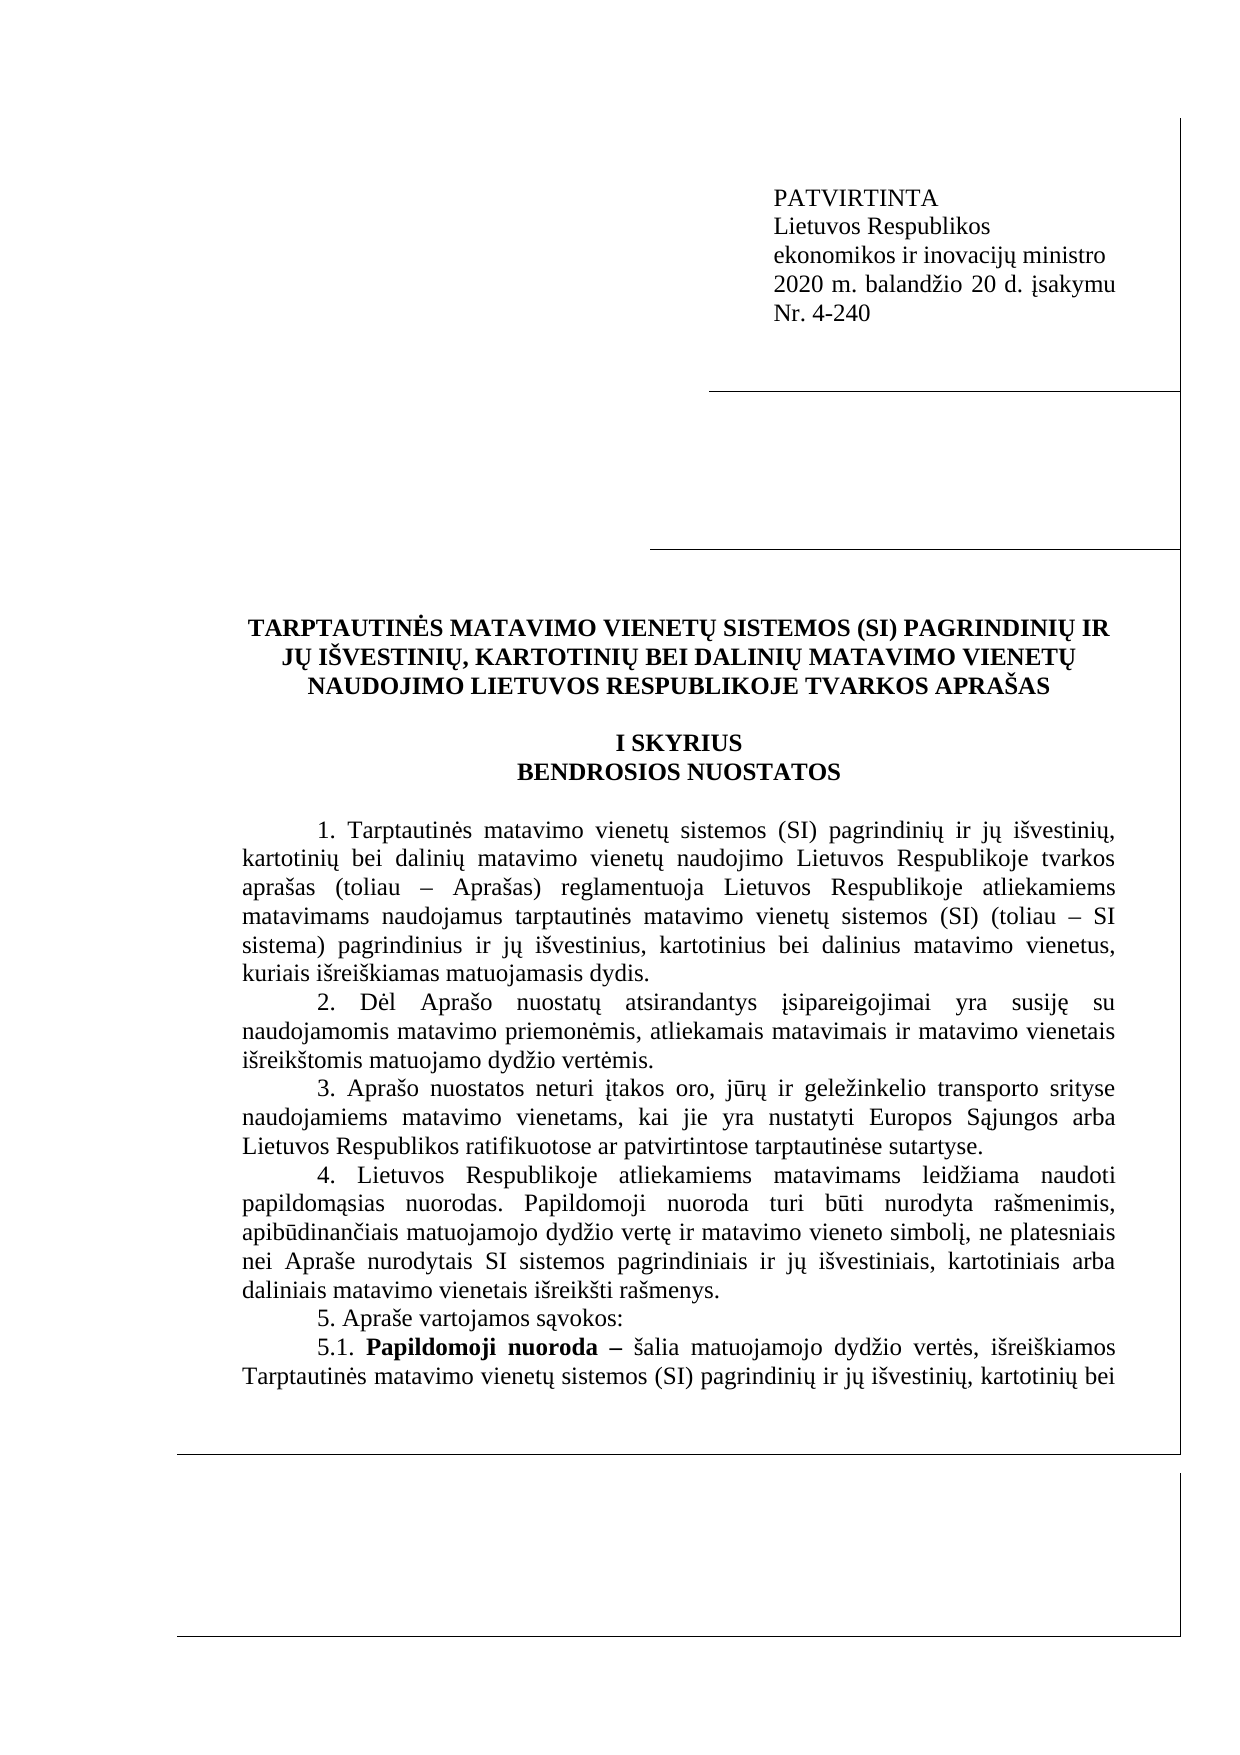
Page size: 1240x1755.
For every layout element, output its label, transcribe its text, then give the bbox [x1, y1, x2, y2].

text 3. Aprašo nuostatos neturi įtakos oro, jūrų ir geležinkelio transporto srityse naudojamiems matavimo vienetams, kai jie yra nustatyti Europos Sąjungos arba Lietuvos Respublikos ratifikuotose ar patvirtintose tarptautinėse sutartyse. [177, 1073, 1181, 1160]
text 2020 m. balandžio 20 d. įsakymu Nr. 4-240 [709, 269, 1180, 391]
text 2. Dėl Aprašo nuostatų atsirandantys įsipareigojimai yra susiję su naudojamomis matavimo priemonėmis, atliekamais matavimais ir matavimo vienetais išreikštomis matuojamo dydžio vertėmis. [177, 987, 1180, 1073]
text 1. Tarptautinės matavimo vienetų sistemos (SI) pagrindinių ir jų išvestinių, kartotinių bei dalinių matavimo vienetų naudojimo Lietuvos Respublikoje tvarkos aprašas (toliau – Aprašas) reglamentuoja Lietuvos Respublikoje atliekamiems matavimams naudojamus tarptautinės matavimo vienetų sistemos (SI) (toliau – SI sistema) pagrindinius ir jų išvestinius, kartotinius bei dalinius matavimo vienetus, kuriais išreiškiamas matuojamasis dydis. [177, 815, 1180, 987]
text 4. Lietuvos Respublikoje atliekamiems matavimams leidžiama naudoti papildomąsias nuorodas. Papildomoji nuoroda turi būti nurodyta rašmenimis, apibūdinančiais matuojamojo dydžio vertę ir matavimo vieneto simbolį, ne platesniais nei Apraše nurodytais SI sistemos pagrindiniais ir jų išvestiniais, kartotiniais arba daliniais matavimo vienetais išreikšti rašmenys. [177, 1160, 1180, 1303]
text PATVIRTINTA [709, 118, 1180, 211]
text Lietuvos Respublikos [709, 211, 1180, 240]
text ekonomikos ir inovacijų ministro [709, 240, 1180, 269]
text 5. Apraše vartojamos sąvokos: [177, 1303, 1181, 1332]
text TARPTAUTINĖS MATAVIMO VIENETŲ SISTEMOS (SI) PAGRINDINIŲ IR JŲ IŠVESTINIŲ, KARTOTINIŲ BEI DALINIŲ MATAVIMO VIENETŲ NAUDOJIMO LIETUVOS RESPUBLIKOJE TVARKOS APRAŠAS [177, 549, 1180, 700]
text I SKYRIUS [177, 728, 1181, 757]
text 5.1. Papildomoji nuoroda – šalia matuojamojo dydžio vertės, išreiškiamos Tarptautinės matavimo vienetų sistemos (SI) pagrindinių ir jų išvestinių, kartotinių bei [177, 1332, 1180, 1454]
text BENDROSIOS NUOSTATOS [177, 757, 1180, 786]
